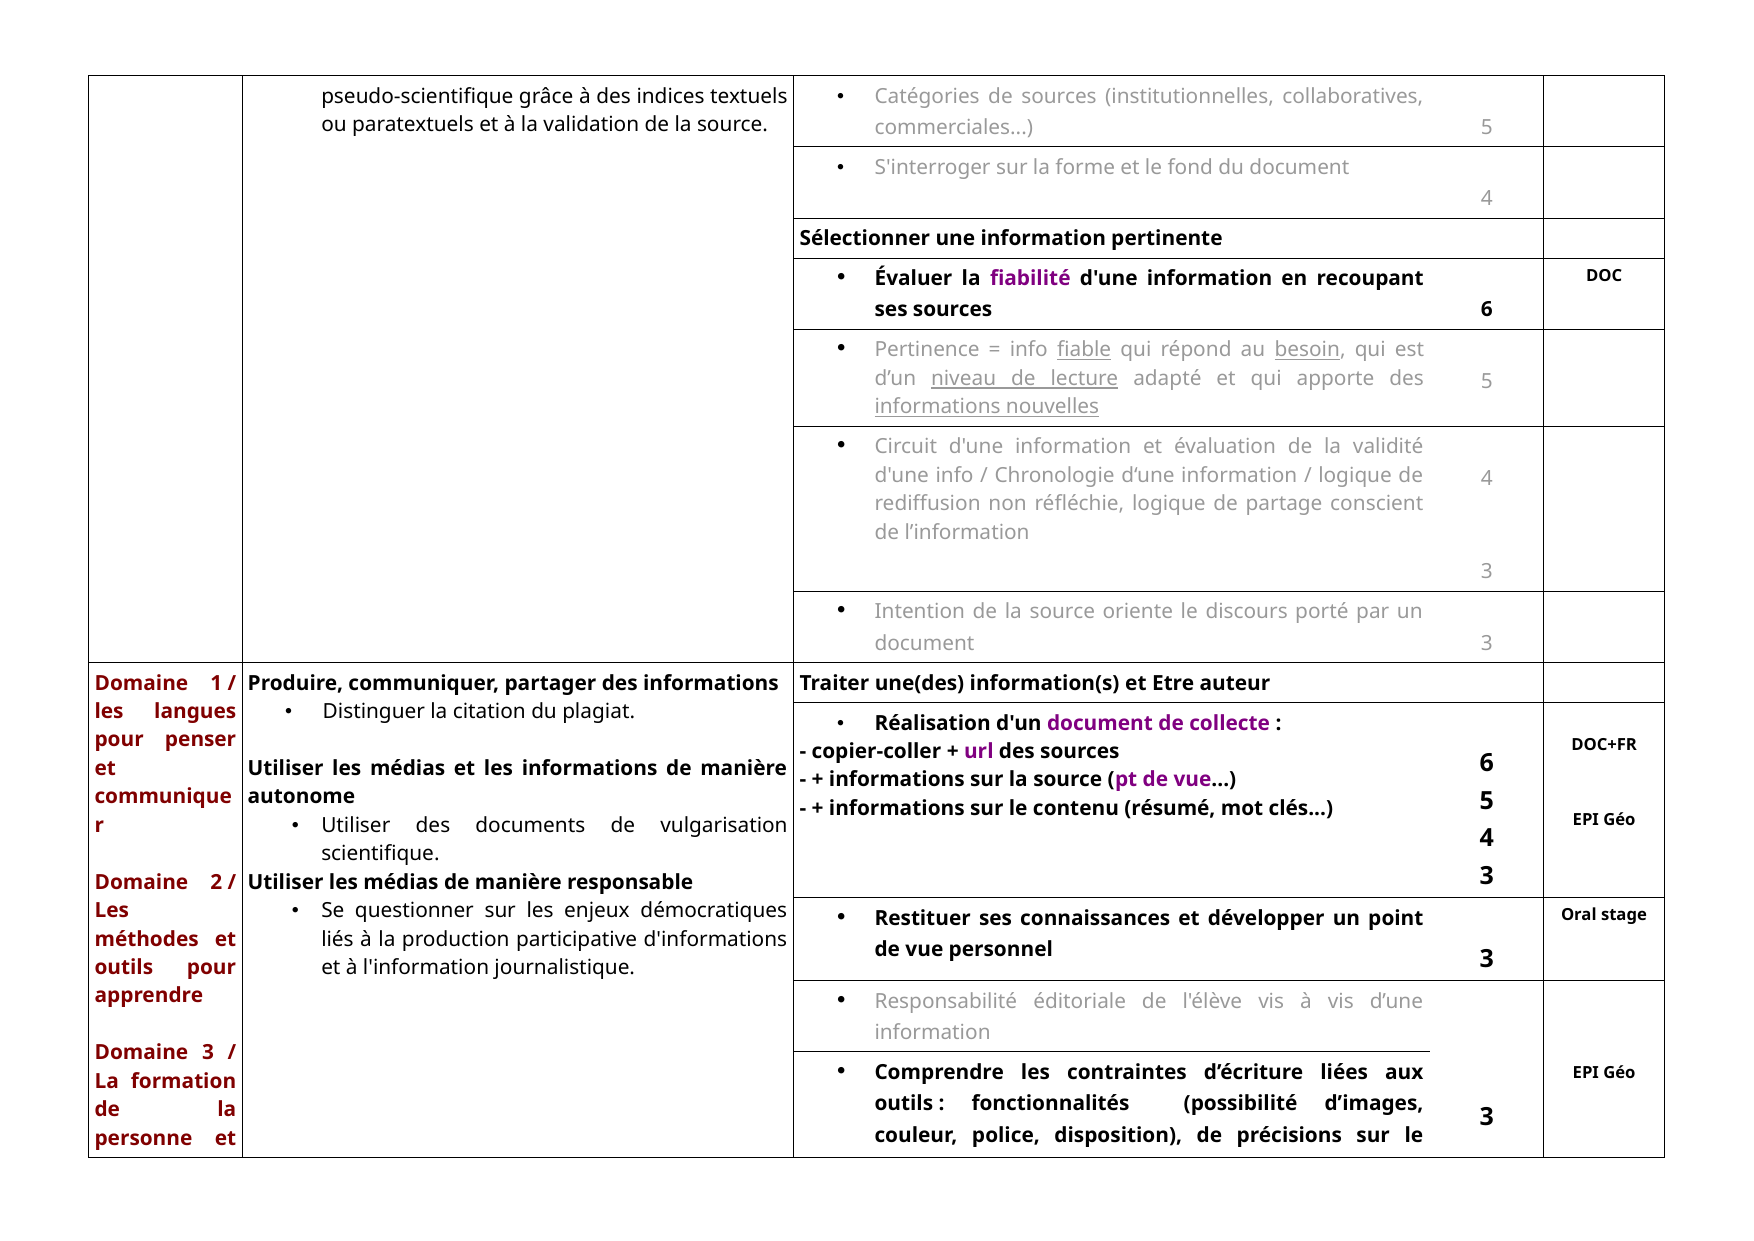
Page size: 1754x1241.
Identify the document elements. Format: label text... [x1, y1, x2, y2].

table_cell [89, 76, 242, 662]
table_cell EPI Géo [1544, 981, 1664, 1157]
table_cell 5 [1430, 76, 1543, 146]
table_cell 3 [1430, 981, 1543, 1157]
table_cell Domaine 1 / les langues pour penser et communiquer Domaine 2 / Les méthodes et outils pour apprendre Domaine 3 / La formation de la personne et [89, 663, 242, 1157]
table_cell Sélectionner une information pertinente [794, 219, 1543, 257]
table_cell DOC+FR EPI Géo [1544, 703, 1664, 897]
table_cell pseudo-scientifique grâce à des indices textuels ou paratextuels et à la validation de la source. [243, 76, 793, 662]
table_cell [1544, 76, 1664, 146]
table_cell 6 5 4 3 [1430, 703, 1543, 897]
table_cell Produire, communiquer, partager des informations Distinguer la citation du plagiat. Utiliser les médias et les informations de manière autonome Utiliser des documents de vulgarisation scientifique. Utiliser les médias de manière responsable Se questionner sur les enjeux démocratiques liés à la production participative d'informations et à l'information journalistique. [243, 663, 793, 1157]
table_cell Catégories de sources (institutionnelles, collaboratives, commerciales...) [794, 76, 1430, 146]
table_cell Évaluer la fiabilité d'une information en recoupant ses sources [794, 259, 1430, 329]
table_cell Traiter une(des) information(s) et Etre auteur [794, 663, 1543, 702]
table_cell 6 [1430, 259, 1543, 329]
table_cell DOC [1544, 259, 1664, 329]
table_cell 3 [1430, 592, 1543, 662]
table_cell [1544, 219, 1664, 257]
table_cell Réalisation d'un document de collecte : - copier-coller + url des sources - + informations sur la source (pt de vue...) - + informations sur le contenu (résumé, mot clés...) [794, 703, 1430, 897]
table_cell 5 [1430, 330, 1543, 426]
table_cell Intention de la source oriente le discours porté par un document [794, 592, 1430, 662]
table_cell [1544, 330, 1664, 426]
table_cell [1544, 663, 1664, 702]
table_cell Restituer ses connaissances et développer un point de vue personnel [794, 898, 1430, 980]
table_cell S'interroger sur la forme et le fond du document [794, 147, 1430, 217]
table_cell 3 [1430, 898, 1543, 980]
table_cell Responsabilité éditoriale de l'élève vis à vis d’une information [794, 981, 1430, 1051]
table_cell Circuit d'une information et évaluation de la validité d'une info / Chronologie d‘une information / logique de rediffusion non réfléchie, logique de partage conscient de l’information [794, 427, 1430, 591]
table_cell [1544, 592, 1664, 662]
table_cell [1544, 427, 1664, 591]
table_cell Comprendre les contraintes d’écriture liées aux outils : fonctionnalités (possibilité d’images, couleur, police, disposition), de précisions sur le [794, 1052, 1430, 1157]
table_cell 4 [1430, 147, 1543, 217]
table_cell Oral stage [1544, 898, 1664, 980]
table_cell 4 3 [1430, 427, 1543, 591]
table_cell [1544, 147, 1664, 217]
table_cell Pertinence = info fiable qui répond au besoin, qui est d’un niveau de lecture adapté et qui apporte des informations nouvelles [794, 330, 1430, 426]
